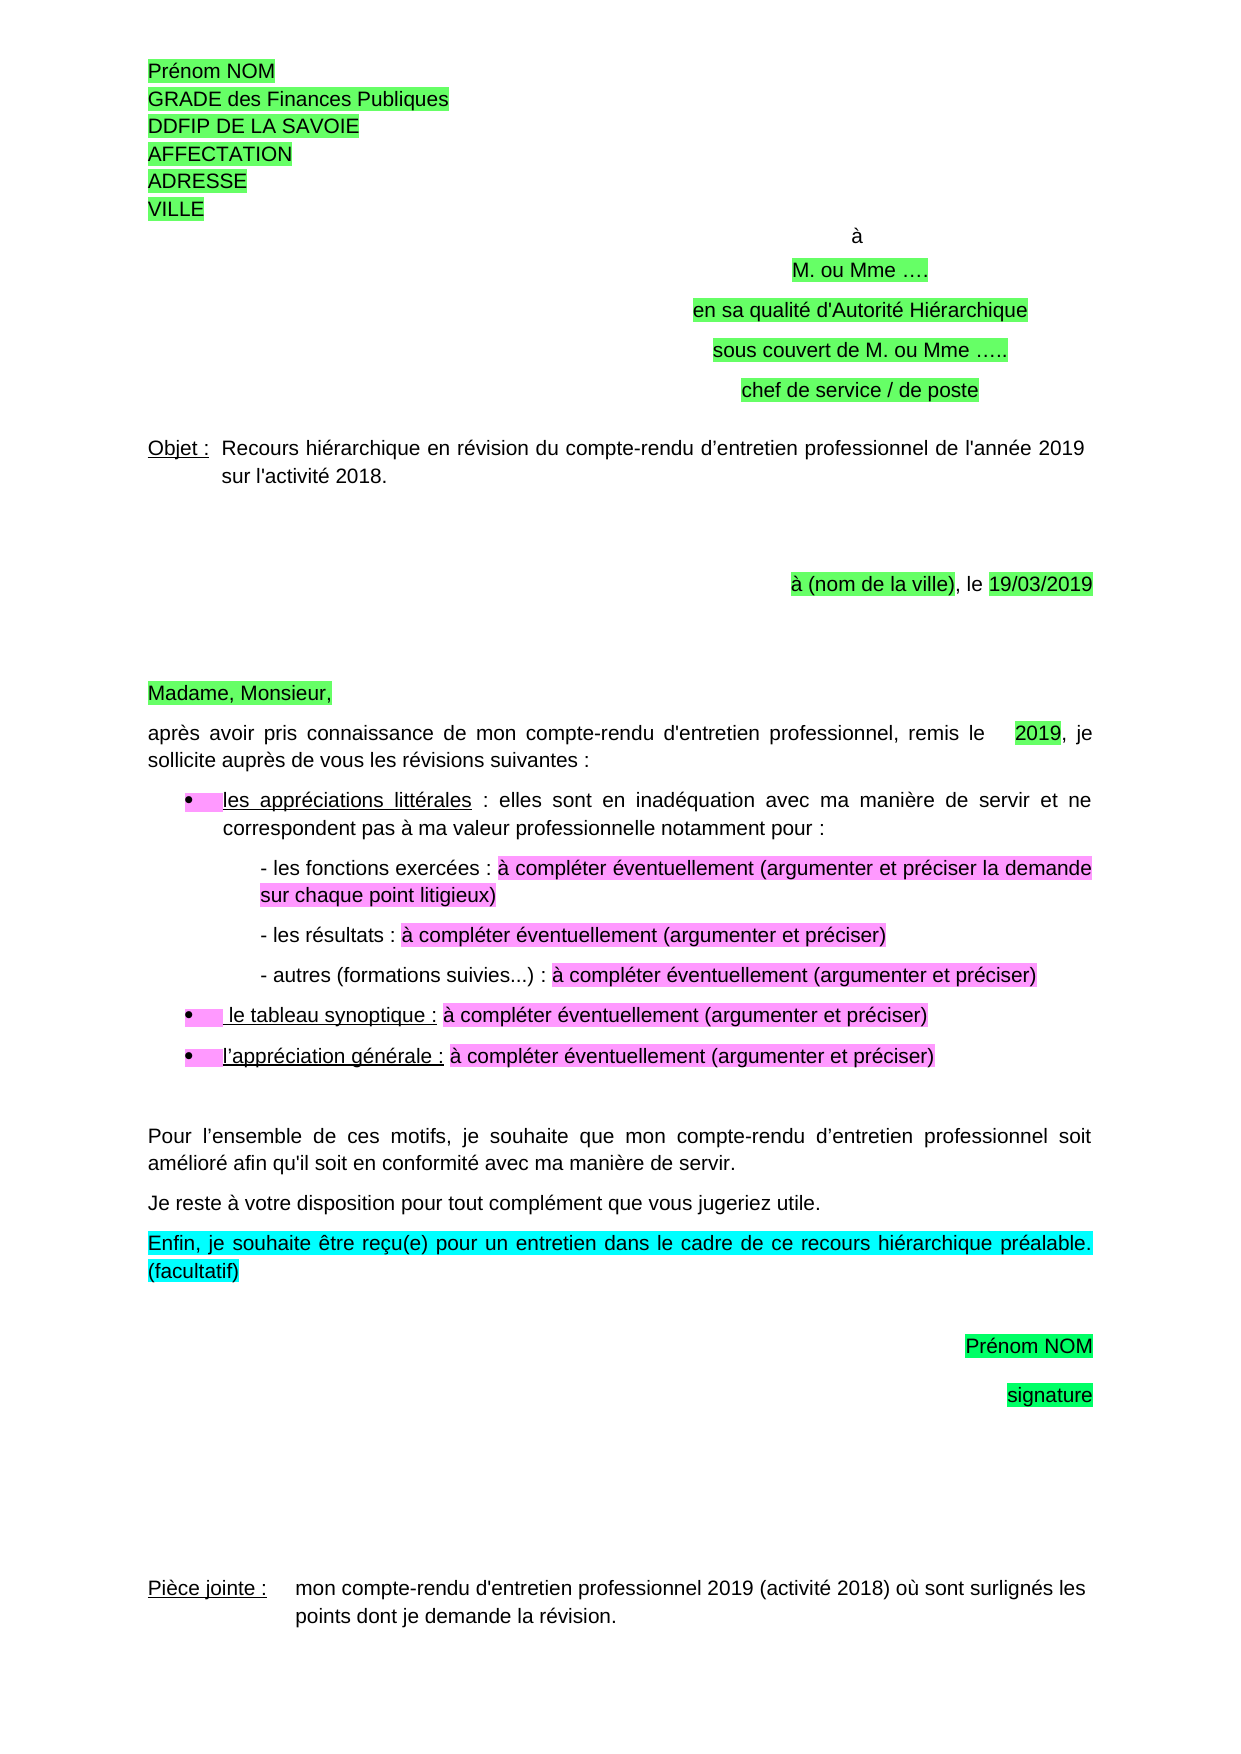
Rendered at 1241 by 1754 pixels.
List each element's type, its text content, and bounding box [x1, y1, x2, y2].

list le tableau synoptique : à compléter éventuellement (argumenter et préciser) [185, 1003, 1093, 1027]
text ADRESSE [148, 169, 1093, 193]
text en sa qualité d'Autorité Hiérarchique [148, 298, 1093, 322]
list l’appréciation générale : à compléter éventuellement (argumenter et préciser) [185, 1043, 1093, 1067]
text Objet : Recours hiérarchique en révision du compte-rendu d’entretien professionnel de l'année 2019 sur l'activité 2018. [148, 436, 1093, 487]
text - les fonctions exercées : à compléter éventuellement (argumenter et préciser la demande sur chaque point litigieux) [260, 856, 1093, 907]
text Prénom NOM [148, 1334, 1093, 1358]
text sous couvert de M. ou Mme ….. [148, 338, 1093, 362]
text DDFIP DE LA SAVOIE [148, 114, 1093, 138]
text GRADE des Finances Publiques [148, 87, 1093, 111]
text Je reste à votre disposition pour tout complément que vous jugeriez utile. [148, 1191, 1093, 1215]
text Enfin, je souhaite être reçu(e) pour un entretien dans le cadre de ce recours hiérarchique préalable. (facultatif) [148, 1231, 1093, 1282]
text M. ou Mme …. [148, 258, 1093, 282]
text Pour l’ensemble de ces motifs, je souhaite que mon compte-rendu d’entretien professionnel soit amélioré afin qu'il soit en conformité avec ma manière de servir. [148, 1123, 1093, 1175]
text Prénom NOM [148, 59, 1093, 83]
text signature [148, 1383, 1093, 1407]
text à (nom de la ville), le 19/03/2019 [148, 572, 1093, 596]
list les appréciations littérales : elles sont en inadéquation avec ma manière de servir et ne correspondent pas à ma valeur professionnelle notamment pour : [185, 788, 1093, 840]
text VILLE [148, 197, 1093, 221]
text - les résultats : à compléter éventuellement (argumenter et préciser) [260, 923, 1093, 947]
text chef de service / de poste [148, 378, 1093, 402]
text à [148, 224, 868, 248]
text Madame, Monsieur, [148, 681, 1093, 705]
text après avoir pris connaissance de mon compte-rendu d'entretien professionnel, remis le 2019, je sollicite auprès de vous les révisions suivantes : [148, 721, 1093, 772]
text AFFECTATION [148, 142, 1093, 166]
text - autres (formations suivies...) : à compléter éventuellement (argumenter et préciser) [260, 963, 1093, 987]
text Pièce jointe : mon compte-rendu d'entretien professionnel 2019 (activité 2018) où sont surlignés les points dont je demande la révision. [148, 1576, 1093, 1627]
